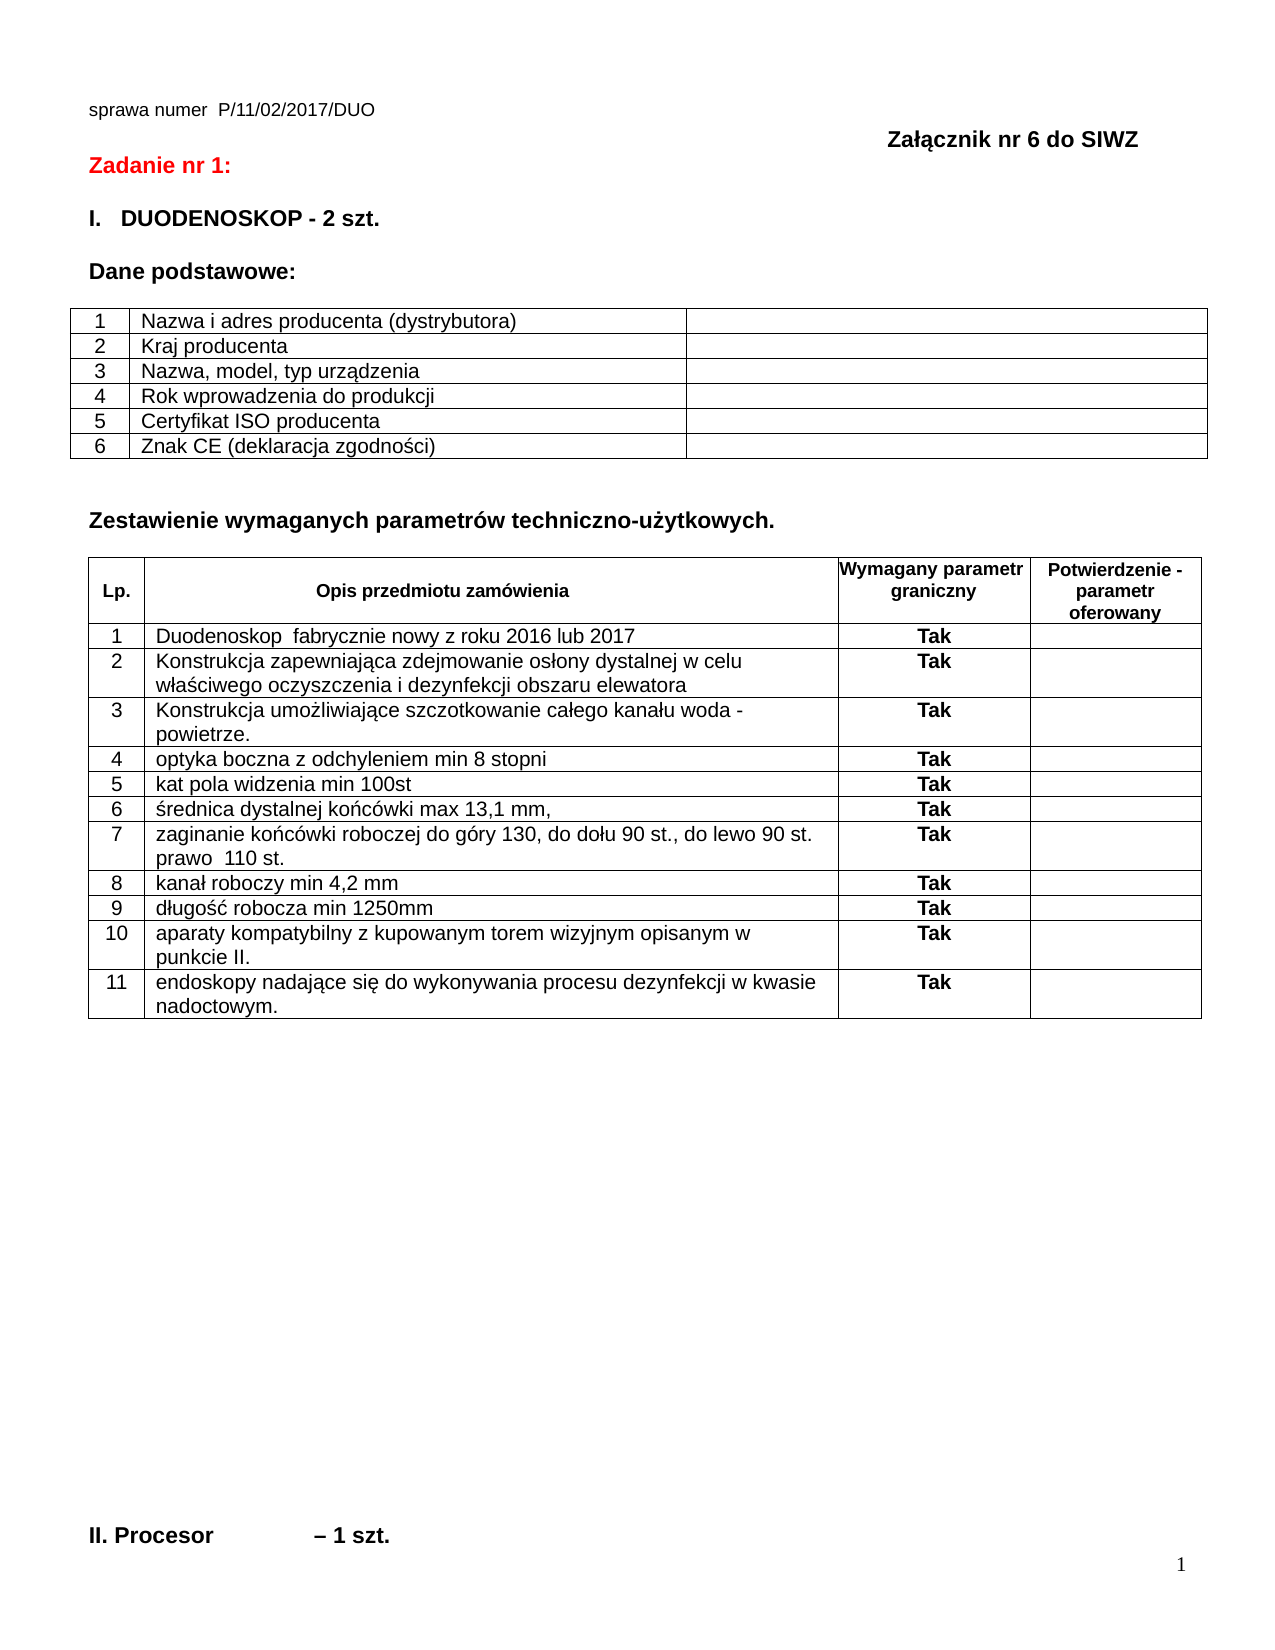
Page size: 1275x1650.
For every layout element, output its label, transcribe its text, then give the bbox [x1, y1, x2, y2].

table_cell 1 [89, 624, 144, 648]
table_cell Tak [839, 896, 1030, 920]
text II. Procesor – 1 szt. [89, 1522, 1186, 1548]
table_header Opis przedmiotu zamówienia [145, 558, 235, 623]
text Zestawienie wymaganych parametrów techniczno-użytkowych. [89, 507, 1186, 533]
table_cell 3 [89, 698, 144, 746]
table_header Nazwa i adres producenta (dystrybutora) [130, 309, 686, 333]
table_cell 10 [89, 921, 144, 969]
table_cell endoskopy nadające się do wykonywania procesu dezynfekcji w kwasie nadoctowym. [145, 970, 838, 1018]
table_cell [1031, 797, 1201, 821]
table_cell Tak [839, 624, 1030, 648]
table_header Lp. [89, 558, 144, 623]
table_cell [1031, 649, 1201, 697]
table_cell [1031, 822, 1201, 870]
table_cell Tak [839, 649, 1030, 697]
table_cell Nazwa, model, typ urządzenia [130, 359, 686, 383]
table_cell 2 [89, 649, 144, 697]
table_cell [1031, 970, 1201, 1018]
table_cell [687, 384, 1207, 408]
table_cell 6 [89, 797, 144, 821]
table_cell Duodenoskop fabrycznie nowy z roku 2016 lub 2017 [145, 624, 838, 648]
table_cell średnica dystalnej końcówki max 13,1 mm, [145, 797, 838, 821]
table_cell kat pola widzenia min 100st [145, 772, 838, 796]
table_header 1 [71, 309, 129, 333]
table_cell [687, 409, 1207, 433]
table_cell Tak [839, 772, 1030, 796]
table_cell optyka boczna z odchyleniem min 8 stopni [145, 747, 838, 771]
table_cell Tak [839, 970, 1030, 1018]
table_cell Tak [839, 871, 1030, 895]
table_cell długość robocza min 1250mm [145, 896, 838, 920]
table_cell [687, 434, 1207, 458]
table_cell [1031, 624, 1201, 648]
table_header Opis przedmiotu zamówienia [827, 558, 838, 623]
table_cell 8 [89, 871, 144, 895]
table_cell [1031, 921, 1201, 969]
table_cell Kraj producenta [130, 334, 686, 358]
table_header [687, 309, 1207, 333]
table_cell [1031, 747, 1201, 771]
table_cell Konstrukcja zapewniająca zdejmowanie osłony dystalnej w celu właściwego oczyszczenia i dezynfekcji obszaru elewatora [145, 649, 838, 697]
table_header Wymagany parametr graniczny [839, 558, 1030, 623]
table_cell 4 [71, 384, 129, 408]
table_cell Tak [839, 921, 1030, 969]
table_cell [1031, 896, 1201, 920]
table_cell Certyfikat ISO producenta [130, 409, 686, 433]
table_cell Znak CE (deklaracja zgodności) [130, 434, 686, 458]
table_cell 5 [89, 772, 144, 796]
table_cell 11 [89, 970, 144, 1018]
table_cell 4 [89, 747, 144, 771]
table_cell [687, 334, 1207, 358]
table_cell Rok wprowadzenia do produkcji [130, 384, 686, 408]
table_cell 3 [71, 359, 129, 383]
table_cell Tak [839, 747, 1030, 771]
table_cell 7 [89, 822, 144, 870]
table_cell zaginanie końcówki roboczej do góry 130, do dołu 90 st., do lewo 90 st. prawo 110 st. [145, 822, 838, 870]
table_cell aparaty kompatybilny z kupowanym torem wizyjnym opisanym w punkcie II. [145, 921, 838, 969]
table_cell 5 [71, 409, 129, 433]
text Dane podstawowe: [89, 258, 1186, 284]
table_cell 6 [71, 434, 129, 458]
text Zadanie nr 1: [89, 152, 1186, 179]
table_cell [687, 359, 1207, 383]
table_cell 9 [89, 896, 144, 920]
table_cell [1031, 698, 1201, 746]
table_cell [1031, 772, 1201, 796]
table_cell kanał roboczy min 4,2 mm [145, 871, 838, 895]
table_cell 2 [71, 334, 129, 358]
text I. DUODENOSKOP - 2 szt. [89, 205, 1186, 231]
table_cell Konstrukcja umożliwiające szczotkowanie całego kanału woda -powietrze. [145, 698, 838, 746]
text Załącznik nr 6 do SIWZ [868, 126, 1186, 152]
table_cell Tak [839, 698, 1030, 746]
table_cell [1031, 871, 1201, 895]
table_cell Tak [839, 822, 1030, 870]
table_cell Tak [839, 797, 1030, 821]
